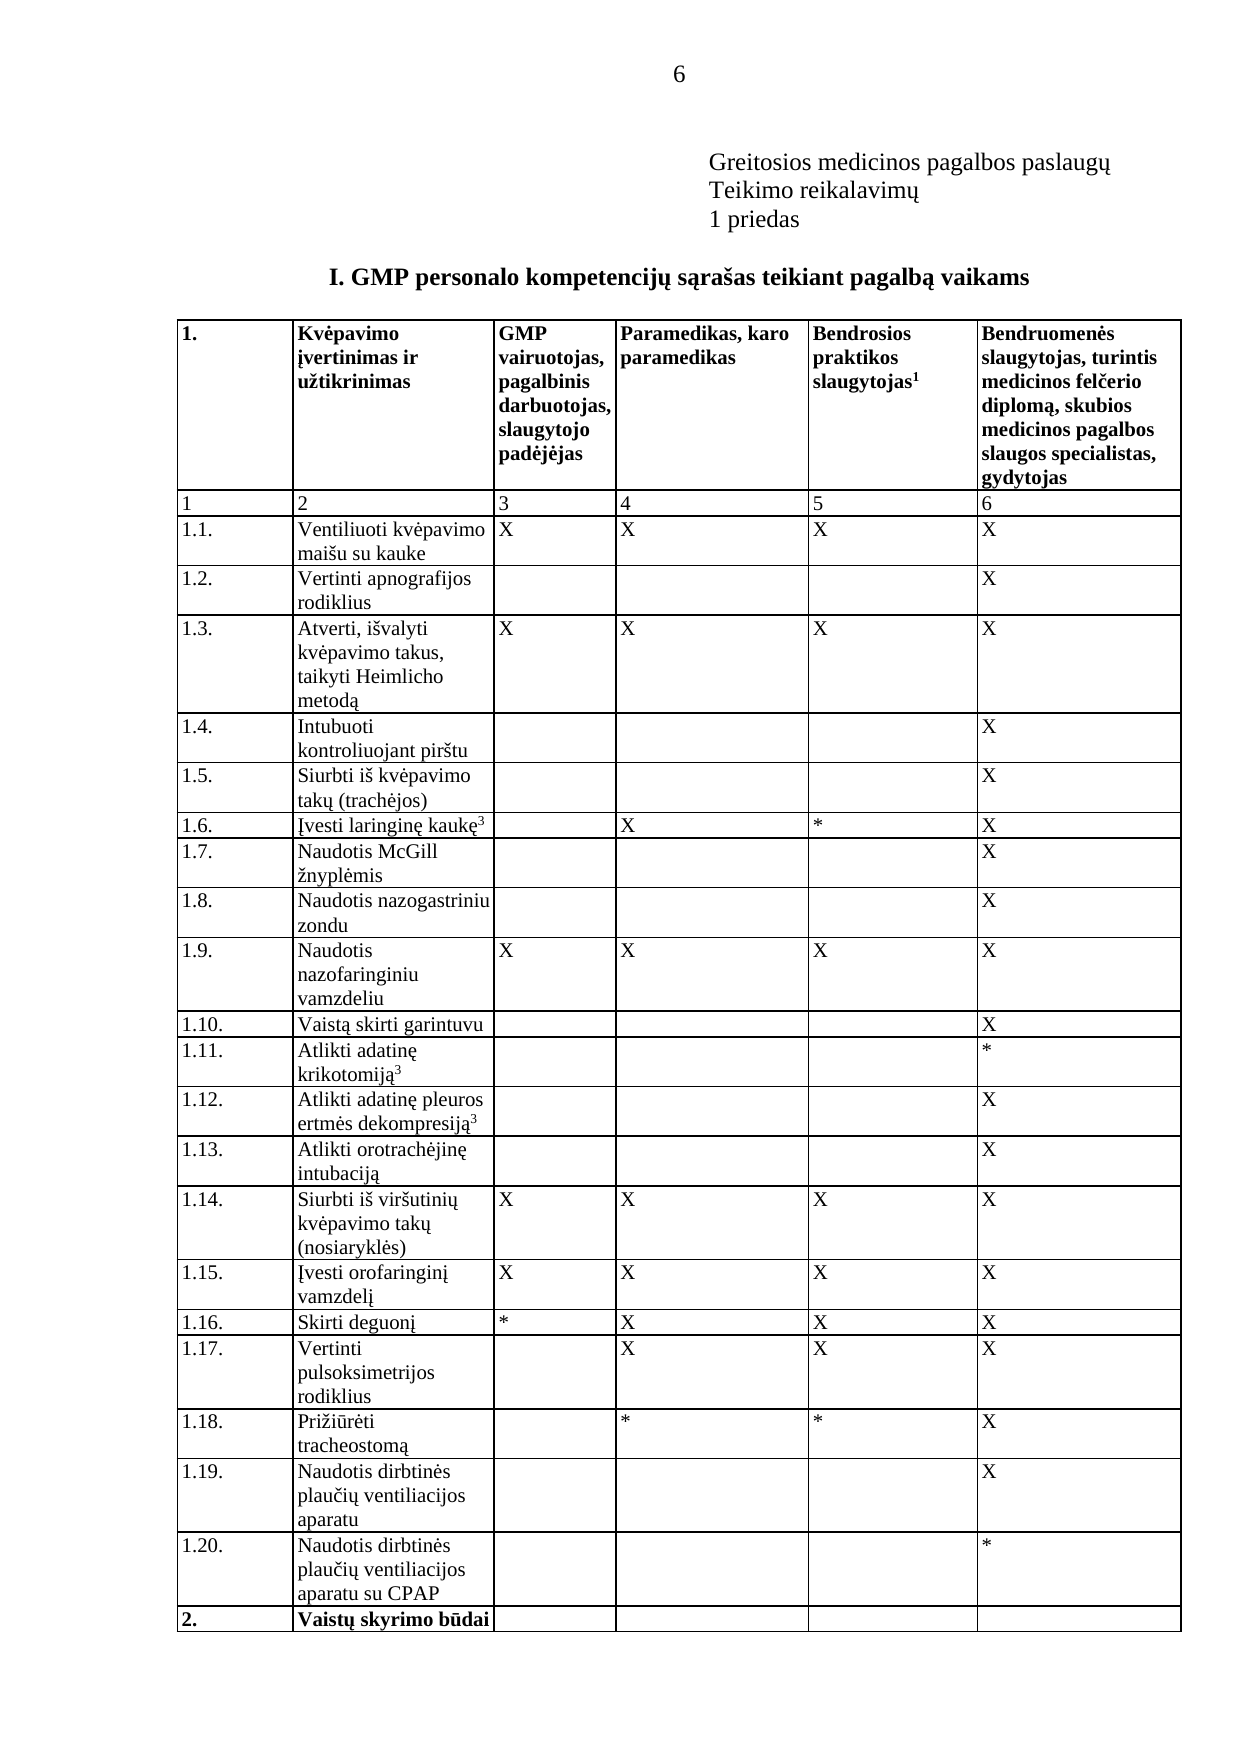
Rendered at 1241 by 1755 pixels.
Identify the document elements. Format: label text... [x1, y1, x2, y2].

table_cell X [978, 1260, 1180, 1308]
table_cell X [973, 1310, 977, 1334]
table_cell [809, 714, 977, 762]
table_cell X [617, 517, 808, 565]
table_cell 1.15. [178, 1260, 292, 1308]
table_cell [973, 1012, 977, 1036]
table_header Bendrosios praktikos slaugytojas1 [809, 321, 977, 489]
table_cell X [809, 1336, 977, 1408]
table_cell [617, 763, 808, 812]
table_cell X [809, 938, 977, 1010]
table_cell X [978, 517, 1180, 565]
table_cell X [978, 938, 1180, 1010]
table_cell [809, 566, 977, 614]
table_cell [617, 839, 808, 887]
table_cell X [495, 517, 615, 565]
table_header Paramedikas, karo paramedikas [617, 321, 808, 489]
table_cell 1.19. [178, 1459, 292, 1531]
table_cell X [809, 1187, 977, 1259]
table_cell 1.13. [178, 1137, 292, 1185]
table_cell [804, 1607, 808, 1631]
table_cell X [809, 517, 977, 565]
table_cell X [978, 888, 1180, 937]
table_cell * [973, 813, 977, 837]
table_cell [809, 888, 977, 937]
table_cell * [978, 1533, 1180, 1605]
text Greitosios medicinos pagalbos paslaugų [177, 147, 1181, 176]
table_cell 1.18. [178, 1410, 292, 1457]
table_cell * [809, 1410, 977, 1457]
table_cell X [495, 616, 615, 712]
table_cell [617, 566, 808, 614]
table_cell 1.5. [178, 763, 292, 812]
table_cell [809, 839, 977, 887]
table_cell * [809, 813, 813, 837]
table_cell [617, 1038, 808, 1086]
table_cell X [978, 1410, 1180, 1457]
table_cell X [495, 1260, 615, 1308]
table_cell [804, 1012, 808, 1036]
table_cell [617, 1459, 808, 1531]
table_cell X [978, 1336, 1180, 1408]
table_cell [495, 888, 615, 937]
table_cell X [804, 813, 808, 837]
table_cell 1.9. [178, 938, 292, 1010]
table_header 1. [178, 321, 292, 489]
table_cell X [978, 763, 1180, 812]
table_cell [973, 1607, 977, 1631]
table_cell 1.20. [178, 1533, 292, 1605]
table_header GMP vairuotojas, pagalbinis darbuotojas, slaugytojo padėjėjas [495, 321, 615, 489]
table_cell [495, 1533, 615, 1605]
table_cell [809, 1087, 977, 1135]
table_cell X [617, 938, 808, 1010]
table_cell X [978, 714, 1180, 762]
table_cell [617, 1533, 808, 1605]
table_cell [809, 763, 977, 812]
table_cell 1.7. [178, 839, 292, 887]
table_cell X [617, 1187, 808, 1259]
table_cell [617, 888, 808, 937]
text I. GMP personalo kompetencijų sąrašas teikiant pagalbą vaikams [177, 262, 1181, 291]
table_cell 1.2. [178, 566, 292, 614]
table_cell * [978, 1038, 1180, 1086]
table_cell X [495, 1187, 615, 1259]
table_cell [495, 566, 615, 614]
table_cell 5 [973, 491, 977, 515]
table_cell X [617, 1336, 808, 1408]
table_cell [809, 1607, 813, 1631]
table_cell X [978, 616, 1180, 712]
table_cell 1.3. [178, 616, 292, 712]
table_cell [809, 1137, 977, 1185]
table_cell [495, 1459, 615, 1531]
table_cell 1.11. [178, 1038, 292, 1086]
table_cell X [804, 1310, 808, 1334]
table_cell 1.4. [178, 714, 292, 762]
table_cell 1.12. [178, 1087, 292, 1135]
table_cell [495, 714, 615, 762]
table_cell [495, 1038, 615, 1086]
table_cell X [978, 566, 1180, 614]
table_cell X [978, 839, 1180, 887]
table_cell X [617, 1260, 808, 1308]
table_cell X [978, 1459, 1180, 1531]
table_cell [617, 1087, 808, 1135]
table_cell [495, 763, 615, 812]
table_cell [617, 1137, 808, 1185]
table_cell [809, 1459, 977, 1531]
table_cell X [495, 938, 615, 1010]
table_cell X [617, 616, 808, 712]
table_cell X [978, 1137, 1180, 1185]
table_cell X [809, 1310, 813, 1334]
text 1 priedas [177, 204, 1181, 233]
table_cell 1.1. [178, 517, 292, 565]
table_cell [809, 1533, 977, 1605]
table_cell X [809, 616, 977, 712]
text Teikimo reikalavimų [177, 176, 1181, 204]
table_cell 1.8. [178, 888, 292, 937]
table_cell [495, 1336, 615, 1408]
table_header Kvėpavimo įvertinimas ir užtikrinimas [294, 321, 493, 489]
table_cell [809, 1038, 977, 1086]
table_cell 4 [804, 491, 808, 515]
table_cell [495, 1410, 615, 1457]
table_cell [809, 1012, 813, 1036]
table_cell [495, 1087, 615, 1135]
table_cell [495, 839, 615, 887]
table_cell X [978, 1187, 1180, 1259]
table_cell X [809, 1260, 977, 1308]
table_cell 5 [809, 491, 813, 515]
table_cell 1.14. [178, 1187, 292, 1259]
table_cell [617, 714, 808, 762]
table_cell X [978, 1087, 1180, 1135]
table_cell 1.17. [178, 1336, 292, 1408]
table_cell [495, 1137, 615, 1185]
table_cell * [617, 1410, 808, 1457]
